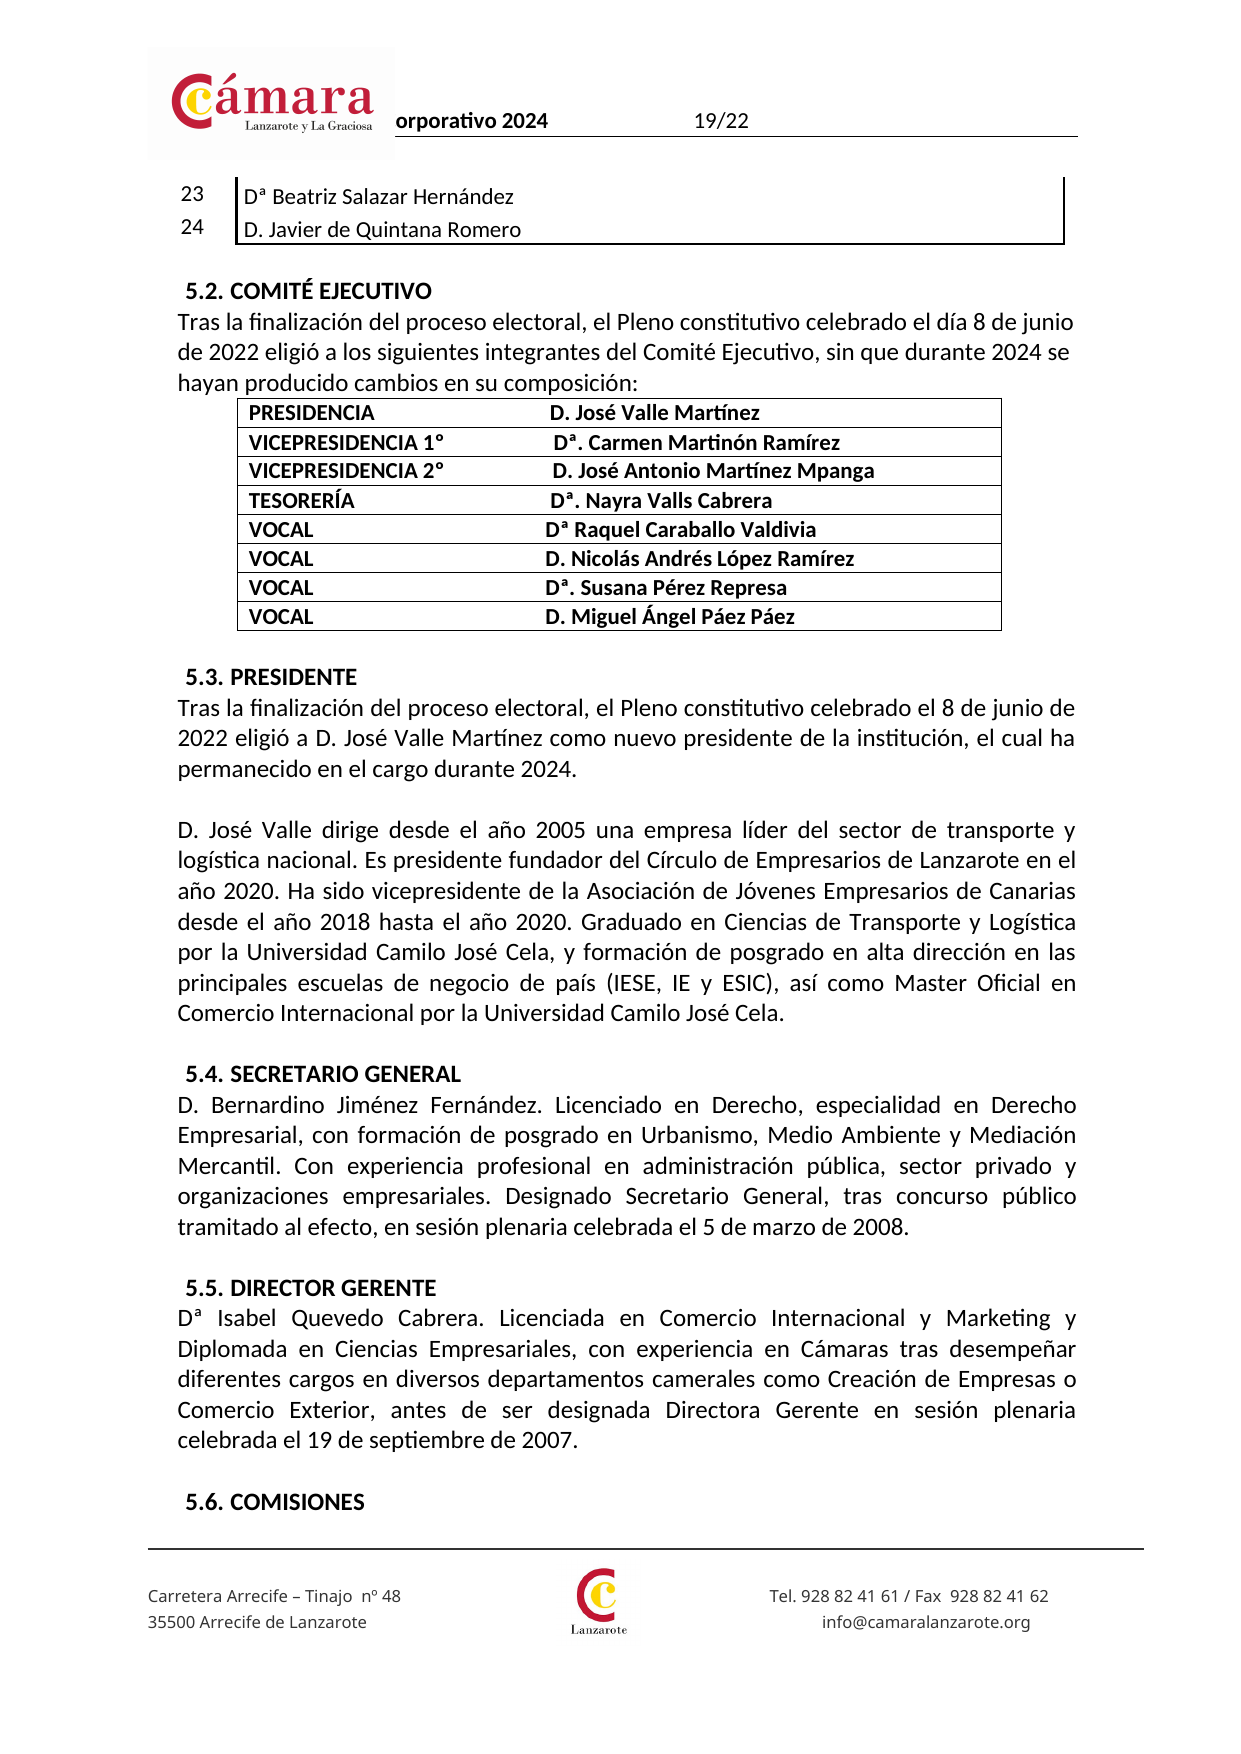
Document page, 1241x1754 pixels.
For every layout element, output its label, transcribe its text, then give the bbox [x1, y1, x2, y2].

table_cell [709, 177, 1063, 210]
table_cell VOCAL Dª. Susana Pérez Represa [238, 573, 1001, 601]
text D. Bernardino Jiménez Fernández. Licenciado en Derecho, especialidad en Derecho Empresarial, con formación de posgrado en Urbanismo, Medio Ambiente y Mediación Mercantil. Con experiencia profesional en administración pública, sector privado y organizaciones empresariales. Designado Secretario General, tras concurso público tramitado al efecto, en sesión plenaria celebrada el 5 de marzo de 2008. [177, 1089, 1078, 1241]
list PRESIDENTE [185, 662, 1078, 692]
list COMISIONES [185, 1486, 1078, 1516]
table_cell 23 [148, 177, 235, 210]
text D. José Valle dirige desde el año 2005 una empresa líder del sector de transporte y logística nacional. Es presidente fundador del Círculo de Empresarios de Lanzarote en el año 2020. Ha sido vicepresidente de la Asociación de Jóvenes Empresarios de Canarias desde el año 2018 hasta el año 2020. Graduado en Ciencias de Transporte y Logística por la Universidad Camilo José Cela, y formación de posgrado en alta dirección en las principales escuelas de negocio de país (IESE, IE y ESIC), así como Master Oficial en Comercio Internacional por la Universidad Camilo José Cela. [177, 814, 1078, 1028]
text Tras la finalización del proceso electoral, el Pleno constitutivo celebrado el día 8 de junio de 2022 eligió a los siguientes integrantes del Comité Ejecutivo, sin que durante 2024 se hayan producido cambios en su composición: [177, 306, 1078, 397]
table_cell Dª Beatriz Salazar Hernández [238, 177, 709, 210]
text Tras la finalización del proceso electoral, el Pleno constitutivo celebrado el 8 de junio de 2022 eligió a D. José Valle Martínez como nuevo presidente de la institución, el cual ha permanecido en el cargo durante 2024. [177, 692, 1078, 784]
table_cell [709, 210, 1063, 243]
table_header PRESIDENCIA D. José Valle Martínez [238, 399, 1001, 427]
text Dª Isabel Quevedo Cabrera. Licenciada en Comercio Internacional y Marketing y Diplomada en Ciencias Empresariales, con experiencia en Cámaras tras desempeñar diferentes cargos en diversos departamentos camerales como Creación de Empresas o Comercio Exterior, antes de ser designada Directora Gerente en sesión plenaria celebrada el 19 de septiembre de 2007. [177, 1302, 1078, 1455]
list DIRECTOR GERENTE [185, 1272, 1078, 1302]
list COMITÉ EJECUTIVO [185, 275, 1078, 306]
table_cell VICEPRESIDENCIA 2º D. José Antonio Martínez Mpanga [238, 457, 1001, 485]
table_cell D. Javier de Quintana Romero [238, 210, 709, 243]
table_cell VICEPRESIDENCIA 1º Dª. Carmen Martinón Ramírez [238, 428, 1001, 456]
table_cell 24 [148, 210, 235, 243]
table_cell VOCAL Dª Raquel Caraballo Valdivia [238, 515, 1001, 543]
table_cell TESORERÍA Dª. Nayra Valls Cabrera [238, 486, 1001, 514]
list SECRETARIO GENERAL [185, 1058, 1078, 1089]
table_cell VOCAL D. Nicolás Andrés López Ramírez [238, 544, 1001, 572]
table_cell VOCAL D. Miguel Ángel Páez Páez [238, 602, 1001, 630]
